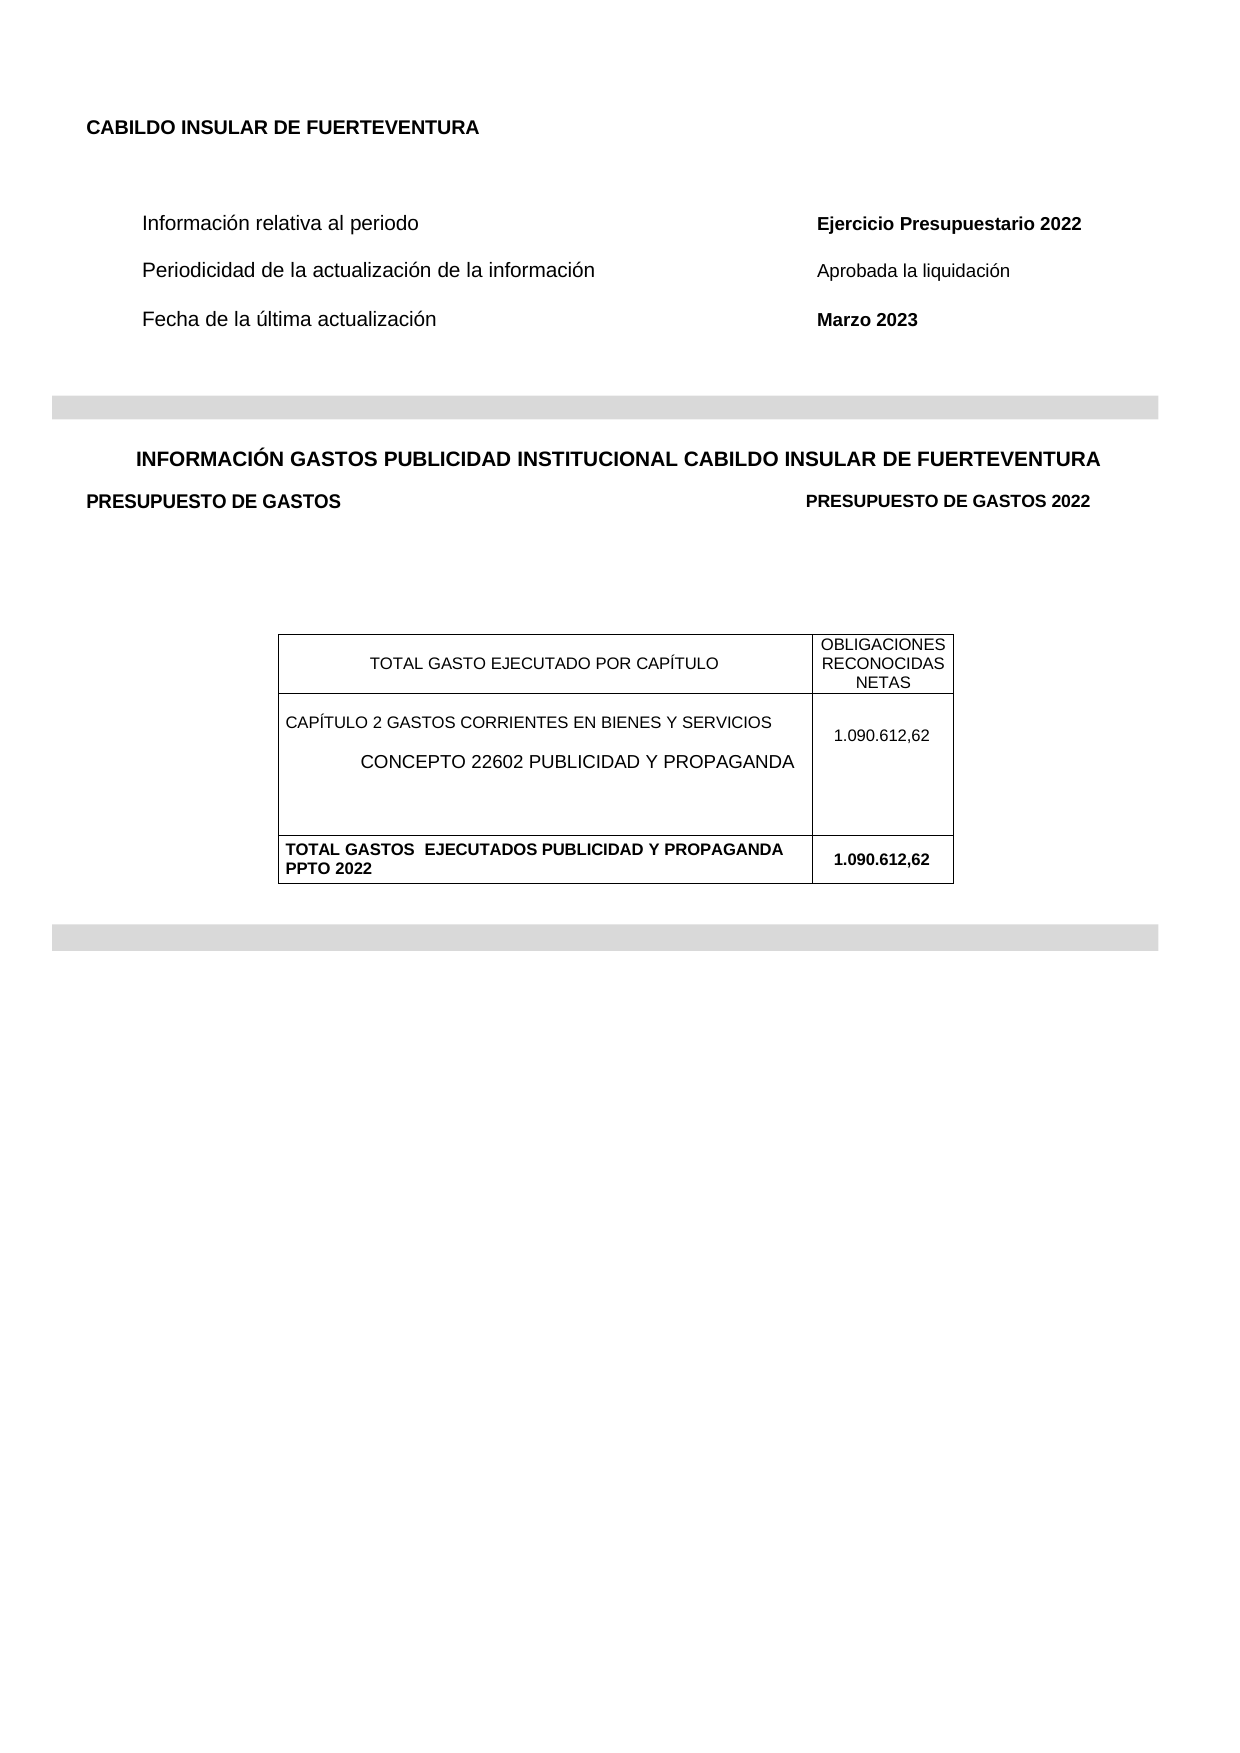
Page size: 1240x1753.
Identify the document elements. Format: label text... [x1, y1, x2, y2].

table_header TOTAL GASTO EJECUTADO POR CAPÍTULO [279, 635, 812, 693]
table_header OBLIGACIONES RECONOCIDAS NETAS [813, 635, 953, 693]
table_cell 1.090.612,62 [813, 836, 953, 883]
text Periodicidad de la actualización de la información Aprobada la liquidación [142, 258, 1181, 282]
text INFORMACIÓN GASTOS PUBLICIDAD INSTITUCIONAL CABILDO INSULAR DE FUERTEVENTURA [136, 446, 1181, 470]
table_cell 1.090.612,62 [813, 694, 953, 835]
text CABILDO INSULAR DE FUERTEVENTURA [86, 116, 1181, 138]
text Fecha de la última actualización Marzo 2023 [142, 307, 1181, 331]
table_cell CAPÍTULO 2 GASTOS CORRIENTES EN BIENES Y SERVICIOS CONCEPTO 22602 PUBLICIDAD Y PROPAGANDA [279, 694, 812, 835]
text Información relativa al periodo Ejercicio Presupuestario 2022 [142, 210, 1181, 234]
text PRESUPUESTO DE GASTOS PRESUPUESTO DE GASTOS 2022 [86, 490, 1181, 513]
table_cell TOTAL GASTOS EJECUTADOS PUBLICIDAD Y PROPAGANDA PPTO 2022 [279, 836, 812, 883]
